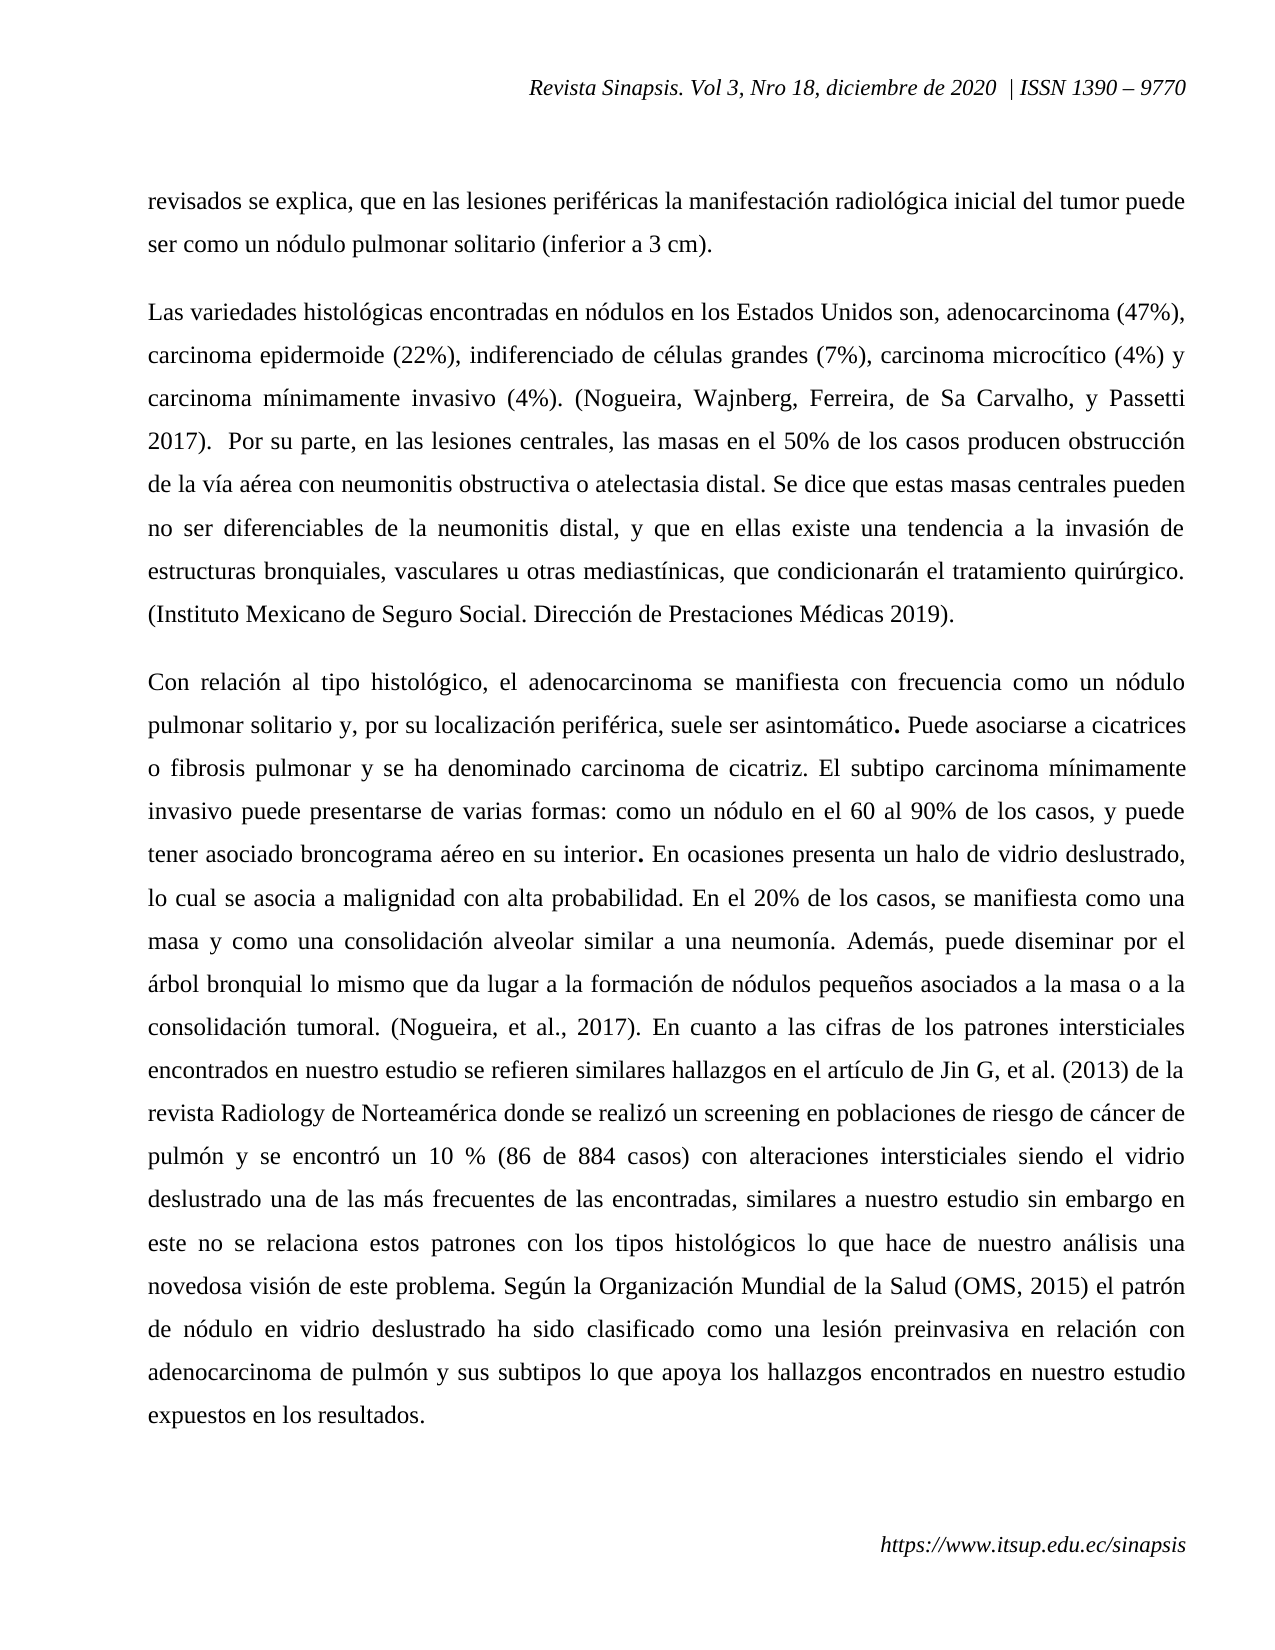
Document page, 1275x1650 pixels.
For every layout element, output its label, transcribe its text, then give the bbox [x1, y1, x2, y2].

text revisados se explica, que en las lesiones periféricas la manifestación radiológica inicial del tumor puede ser como un nódulo pulmonar solitario (inferior a 3 cm). [148, 186, 1186, 258]
text Las variedades histológicas encontradas en nódulos en los Estados Unidos son, adenocarcinoma (47%), carcinoma epidermoide (22%), indiferenciado de células grandes (7%), carcinoma microcítico (4%) y carcinoma mínimamente invasivo (4%). (Nogueira, Wajnberg, Ferreira, de Sa Carvalho, y Passetti 2017). Por su parte, en las lesiones centrales, las masas en el 50% de los casos producen obstrucción de la vía aérea con neumonitis obstructiva o atelectasia distal. Se dice que estas masas centrales pueden no ser diferenciables de la neumonitis distal, y que en ellas existe una tendencia a la invasión de estructuras bronquiales, vasculares u otras mediastínicas, que condicionarán el tratamiento quirúrgico. (Instituto Mexicano de Seguro Social. Dirección de Prestaciones Médicas 2019). [148, 297, 1186, 628]
text Con relación al tipo histológico, el adenocarcinoma se manifiesta con frecuencia como un nódulo pulmonar solitario y, por su localización periférica, suele ser asintomático. Puede asociarse a cicatrices o fibrosis pulmonar y se ha denominado carcinoma de cicatriz. El subtipo carcinoma mínimamente invasivo puede presentarse de varias formas: como un nódulo en el 60 al 90% de los casos, y puede tener asociado broncograma aéreo en su interior. En ocasiones presenta un halo de vidrio deslustrado, lo cual se asocia a malignidad con alta probabilidad. En el 20% de los casos, se manifiesta como una masa y como una consolidación alveolar similar a una neumonía. Además, puede diseminar por el árbol bronquial lo mismo que da lugar a la formación de nódulos pequeños asociados a la masa o a la consolidación tumoral. (Nogueira, et al., 2017). En cuanto a las cifras de los patrones intersticiales encontrados en nuestro estudio se refieren similares hallazgos en el artículo de Jin G, et al. (2013) de la revista Radiology de Norteamérica donde se realizó un screening en poblaciones de riesgo de cáncer de pulmón y se encontró un 10 % (86 de 884 casos) con alteraciones intersticiales siendo el vidrio deslustrado una de las más frecuentes de las encontradas, similares a nuestro estudio sin embargo en este no se relaciona estos patrones con los tipos histológicos lo que hace de nuestro análisis una novedosa visión de este problema. Según la Organización Mundial de la Salud (OMS, 2015) el patrón de nódulo en vidrio deslustrado ha sido clasificado como una lesión preinvasiva en relación con adenocarcinoma de pulmón y sus subtipos lo que apoya los hallazgos encontrados en nuestro estudio expuestos en los resultados. [148, 667, 1186, 1429]
